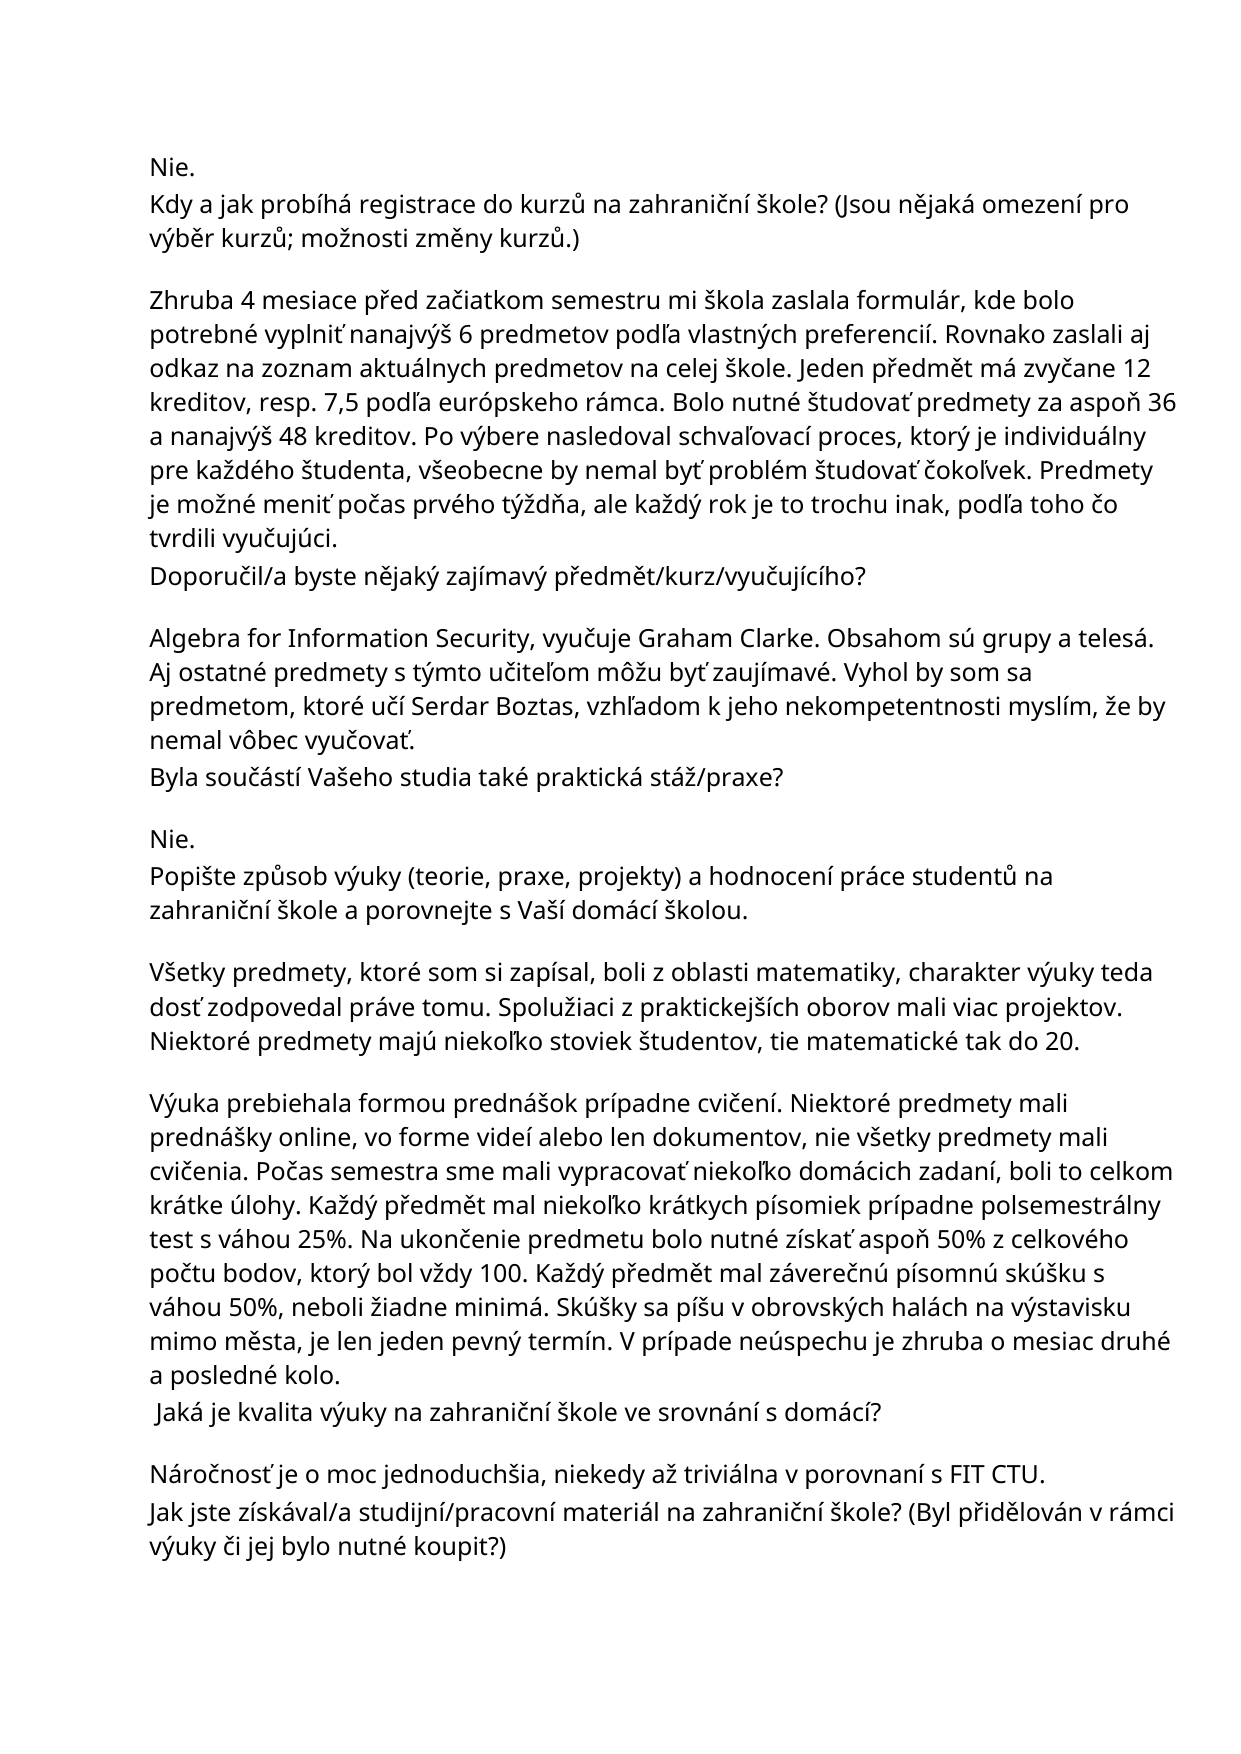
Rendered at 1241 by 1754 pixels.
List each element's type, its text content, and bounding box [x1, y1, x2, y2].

table_cell Doporučil/a byste nějaký zajímavý předmět/kurz/vyučujícího? Algebra for Information Security, vyučuje Graham Clarke. Obsahom sú grupy a telesá. Aj ostatné predmety s týmto učiteľom môžu byť zaujímavé. Vyhol by som sa predmetom, ktoré učí Serdar Boztas, vzhľadom k jeho nekompetentnosti myslím, že by nemal vôbec vyučovať. [148, 557, 1179, 758]
table_header Nie. [148, 148, 1179, 185]
table_cell Byla součástí Vašeho studia také praktická stáž/praxe? Nie. [148, 758, 1179, 857]
table_cell Jaká je kvalita výuky na zahraniční škole ve srovnání s domácí? Náročnosť je o moc jednoduchšia, niekedy až triviálna v porovnaní s FIT CTU. [148, 1394, 1179, 1493]
table_cell Kdy a jak probíhá registrace do kurzů na zahraniční škole? (Jsou nějaká omezení pro výběr kurzů; možnosti změny kurzů.) Zhruba 4 mesiace před začiatkom semestru mi škola zaslala formulár, kde bolo potrebné vyplniť nanajvýš 6 predmetov podľa vlastných preferencií. Rovnako zaslali aj odkaz na zoznam aktuálnych predmetov na celej škole. Jeden předmět má zvyčane 12 kreditov, resp. 7,5 podľa európskeho rámca. Bolo nutné študovať predmety za aspoň 36 a nanajvýš 48 kreditov. Po výbere nasledoval schvaľovací proces, ktorý je individuálny pre každého študenta, všeobecne by nemal byť problém študovať čokoľvek. Predmety je možné meniť počas prvého týždňa, ale každý rok je to trochu inak, podľa toho čo tvrdili vyučujúci. [148, 185, 1179, 557]
table_cell Popište způsob výuky (teorie, praxe, projekty) a hodnocení práce studentů na zahraniční škole a porovnejte s Vaší domácí školou. Všetky predmety, ktoré som si zapísal, boli z oblasti matematiky, charakter výuky teda dosť zodpovedal práve tomu. Spolužiaci z praktickejších oborov mali viac projektov. Niektoré predmety majú niekoľko stoviek študentov, tie matematické tak do 20. Výuka prebiehala formou prednášok prípadne cvičení. Niektoré predmety mali prednášky online, vo forme videí alebo len dokumentov, nie všetky predmety mali cvičenia. Počas semestra sme mali vypracovať niekoľko domácich zadaní, boli to celkom krátke úlohy. Každý předmět mal niekoľko krátkych písomiek prípadne polsemestrálny test s váhou 25%. Na ukončenie predmetu bolo nutné získať aspoň 50% z celkového počtu bodov, ktorý bol vždy 100. Každý předmět mal záverečnú písomnú skúšku s váhou 50%, neboli žiadne minimá. Skúšky sa píšu v obrovských halách na výstavisku mimo města, je len jeden pevný termín. V prípade neúspechu je zhruba o mesiac druhé a posledné kolo. [148, 858, 1179, 1393]
table_cell Jak jste získával/a studijní/pracovní materiál na zahraniční škole? (Byl přidělován v rámci výuky či jej bylo nutné koupit?) [148, 1493, 1179, 1592]
